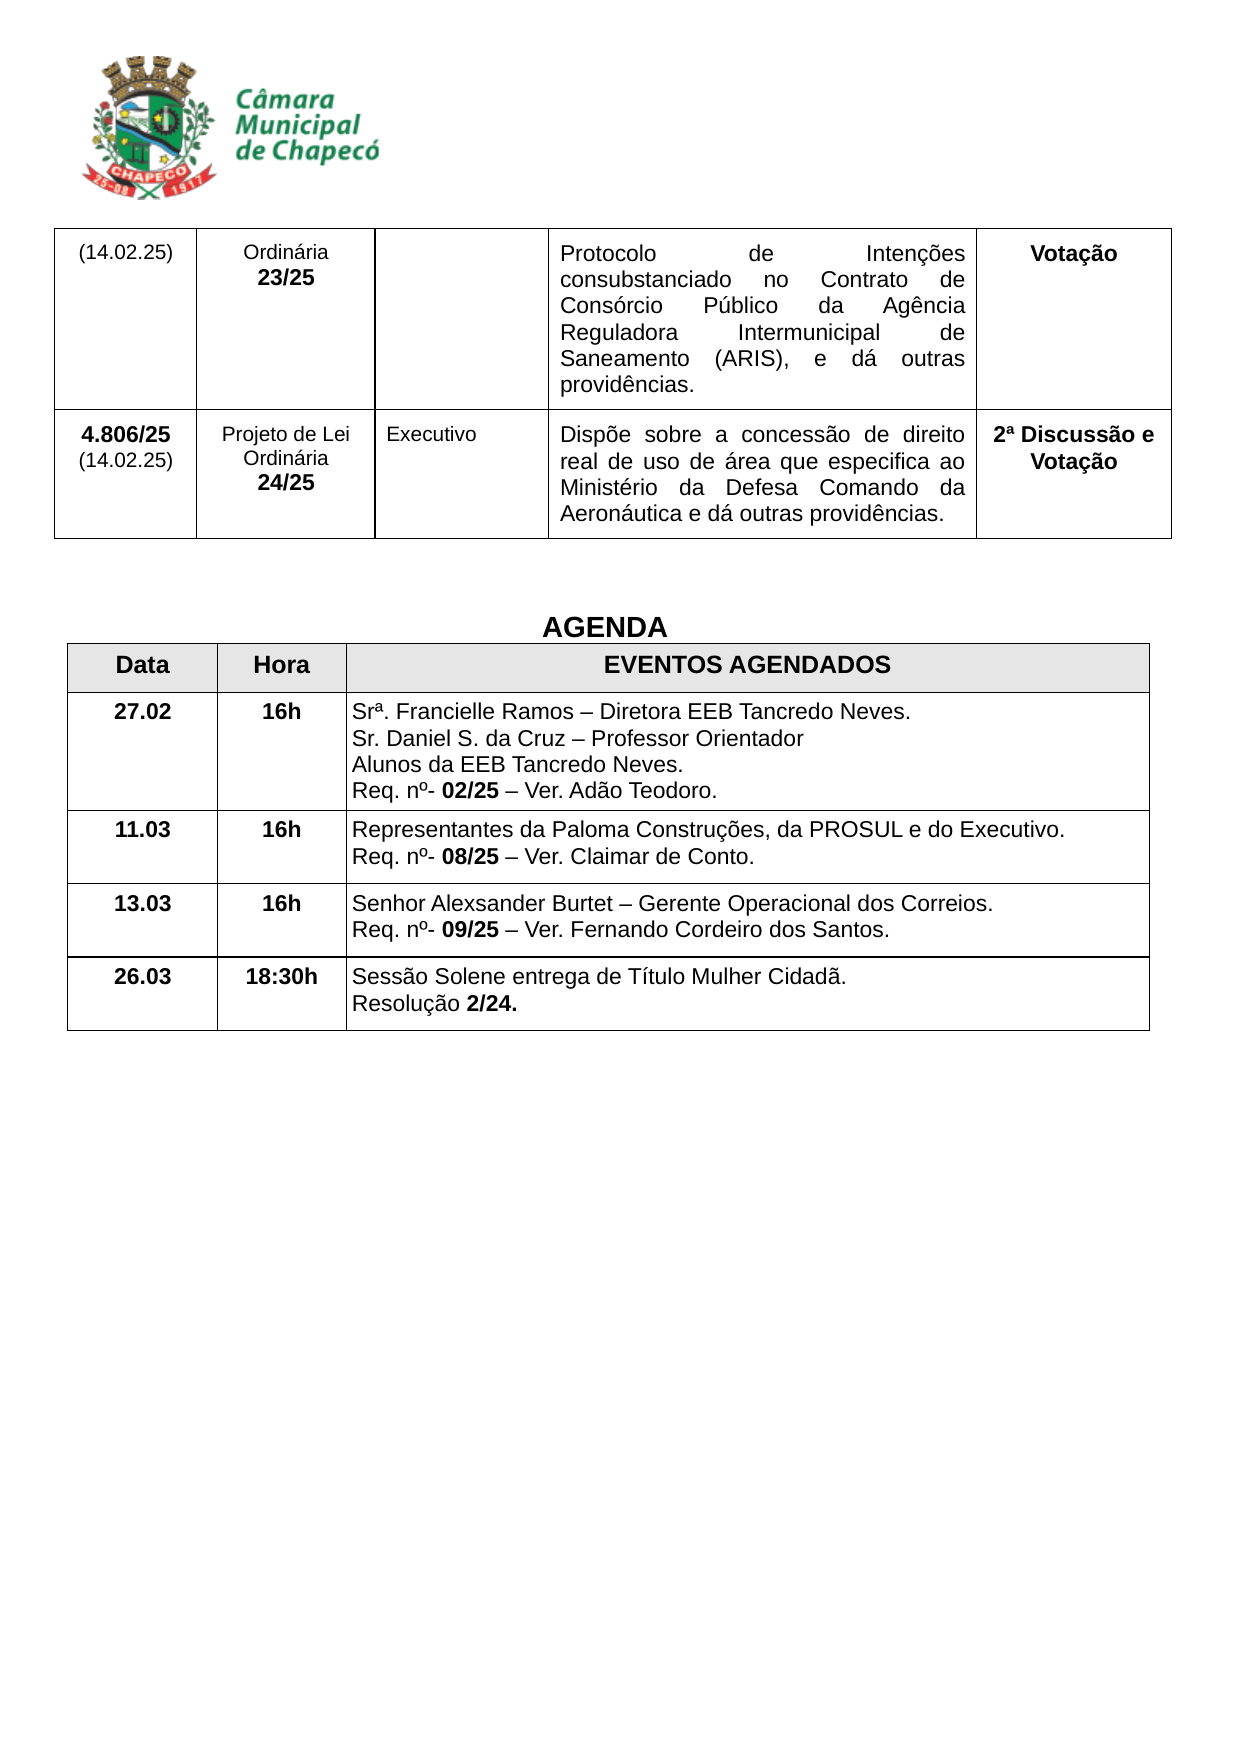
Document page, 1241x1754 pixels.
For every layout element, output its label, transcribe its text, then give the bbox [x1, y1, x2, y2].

table_cell 26.03 [68, 958, 217, 1030]
table_cell 13.03 [68, 884, 217, 956]
text AGENDA [65, 609, 1145, 643]
table_header Hora [218, 644, 346, 692]
table_cell Votação [977, 229, 1171, 409]
table_cell 2ª Discussão e Votação [977, 410, 1171, 538]
table_header EVENTOS AGENDADOS [347, 644, 1149, 692]
table_cell 18:30h [218, 958, 346, 1030]
table_cell 16h [218, 811, 346, 883]
table_cell Dispõe sobre a concessão de direito real de uso de área que especifica ao Ministério da Defesa Comando da Aeronáutica e dá outras providências. [549, 410, 976, 538]
table_cell Executivo [376, 410, 548, 538]
table_cell (14.02.25) [55, 229, 196, 409]
table_cell 11.03 [68, 811, 217, 883]
table_cell Protocolo de Intenções consubstanciado no Contrato de Consórcio Público da Agência Reguladora Intermunicipal de Saneamento (ARIS), e dá outras providências. [549, 229, 976, 409]
table_cell Senhor Alexsander Burtet – Gerente Operacional dos Correios. Req. nº- 09/25 – Ver. Fernando Cordeiro dos Santos. [347, 884, 1149, 956]
table_cell [376, 229, 548, 409]
table_cell 16h [218, 693, 346, 809]
table_cell 4.806/25 (14.02.25) [55, 410, 196, 538]
table_cell Projeto de Lei Ordinária 24/25 [197, 410, 374, 538]
picture [81, 56, 379, 200]
table_cell Sessão Solene entrega de Título Mulher Cidadã. Resolução 2/24. [347, 958, 1149, 1030]
table_cell Ordinária 23/25 [197, 229, 374, 409]
table_cell 27.02 [68, 693, 217, 809]
table_cell Srª. Francielle Ramos – Diretora EEB Tancredo Neves. Sr. Daniel S. da Cruz – Professor Orientador Alunos da EEB Tancredo Neves. Req. nº- 02/25 – Ver. Adão Teodoro. [347, 693, 1149, 809]
table_header Data [68, 644, 217, 692]
table_cell Representantes da Paloma Construções, da PROSUL e do Executivo. Req. nº- 08/25 – Ver. Claimar de Conto. [347, 811, 1149, 883]
table_cell 16h [218, 884, 346, 956]
